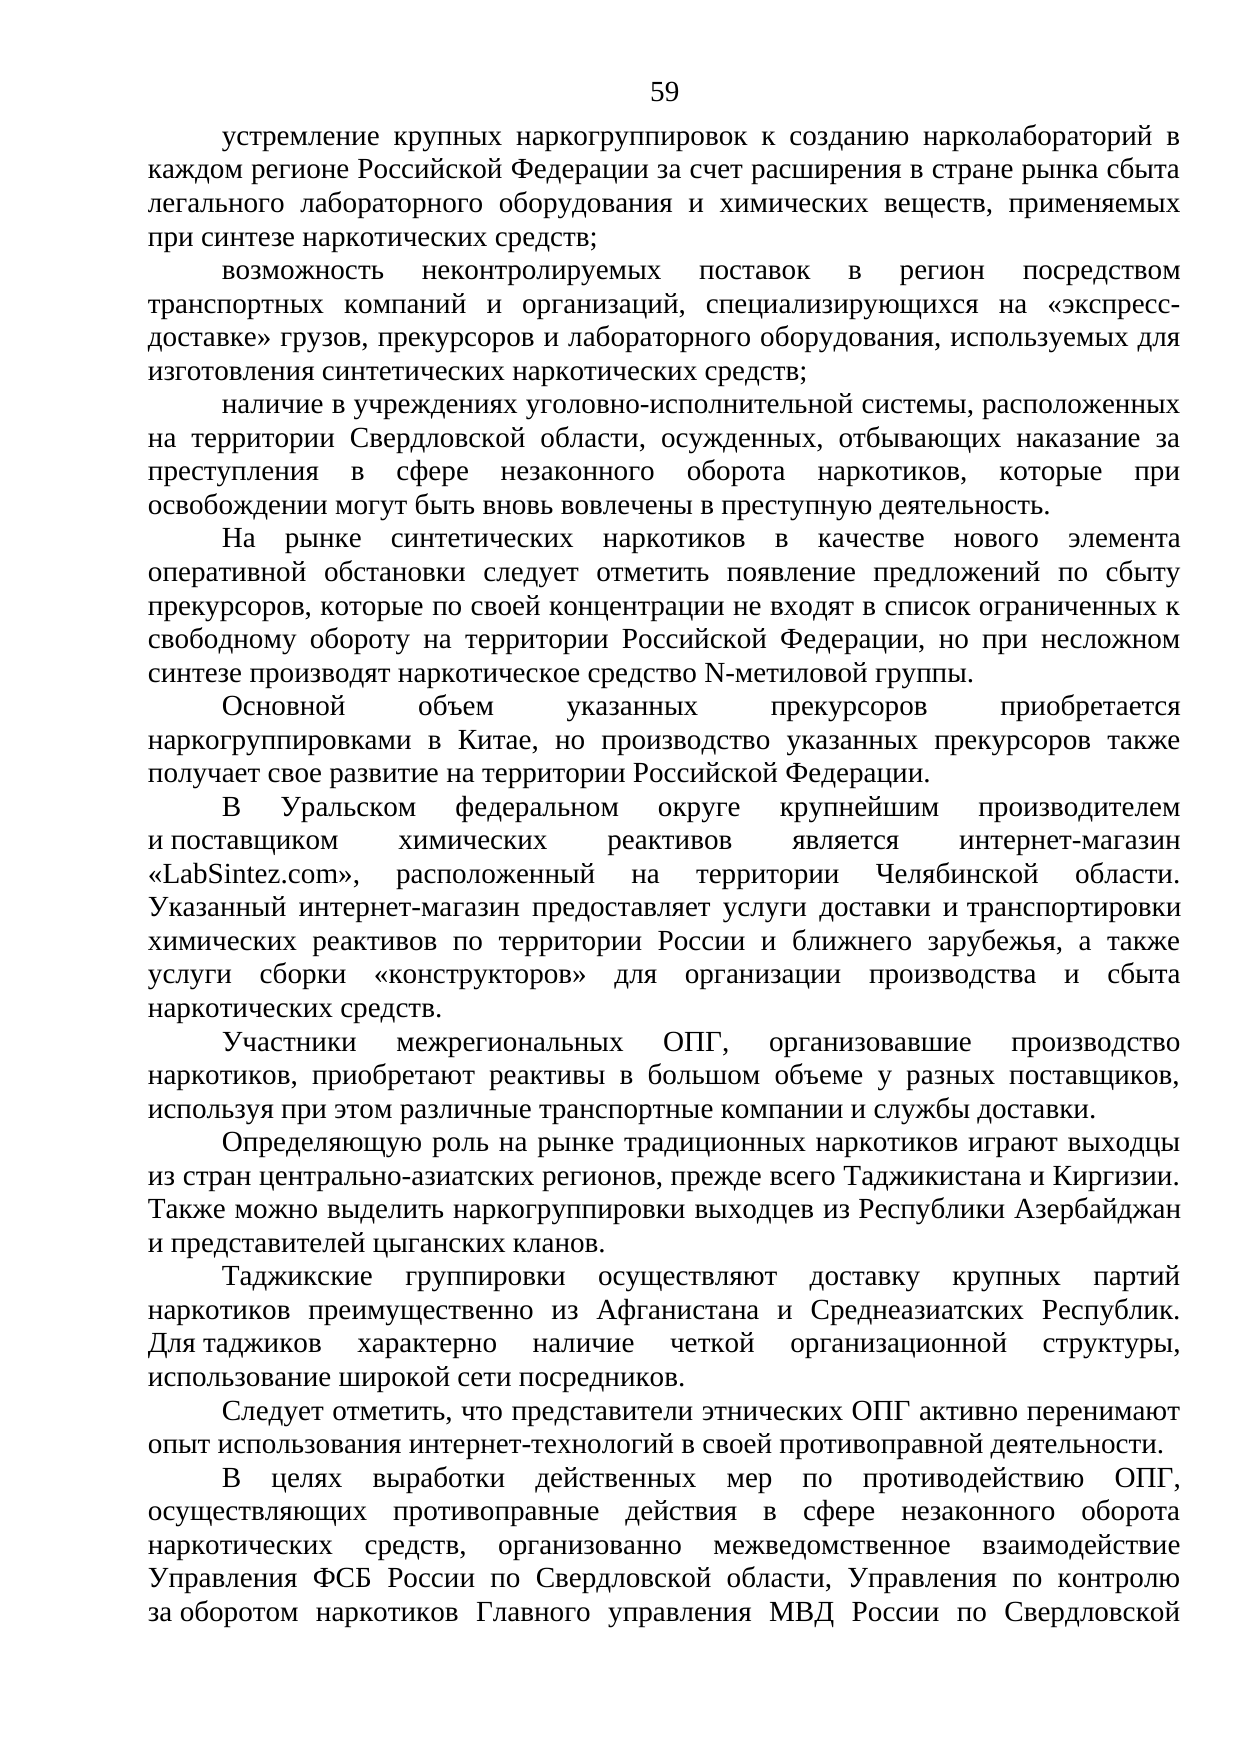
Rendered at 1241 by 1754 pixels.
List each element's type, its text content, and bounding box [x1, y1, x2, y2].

text устремление крупных наркогруппировок к созданию нарколабораторий в каждом регионе Российской Федерации за счет расширения в стране рынка сбыта легального лабораторного оборудования и химических веществ, применяемых при синтезе наркотических средств; [148, 118, 1181, 252]
text возможность неконтролируемых поставок в регион посредством транспортных компаний и организаций, специализирующихся на «экспресс-доставке» грузов, прекурсоров и лабораторного оборудования, используемых для изготовления синтетических наркотических средств; [148, 252, 1181, 386]
text Таджикские группировки осуществляют доставку крупных партий наркотиков преимущественно из Афганистана и Среднеазиатских Республик. Для таджиков характерно наличие четкой организационной структуры, использование широкой сети посредников. [148, 1258, 1181, 1393]
text В Уральском федеральном округе крупнейшим производителем и поставщиком химических реактивов является интернет-магазин «LabSintez.com», расположенный на территории Челябинской области. Указанный интернет-магазин предоставляет услуги доставки и транспортировки химических реактивов по территории России и ближнего зарубежья, а также услуги сборки «конструкторов» для организации производства и сбыта наркотических средств. [148, 789, 1181, 1024]
text Участники межрегиональных ОПГ, организовавшие производство наркотиков, приобретают реактивы в большом объеме у разных поставщиков, используя при этом различные транспортные компании и службы доставки. [148, 1024, 1181, 1124]
text Определяющую роль на рынке традиционных наркотиков играют выходцы из стран центрально-азиатских регионов, прежде всего Таджикистана и Киргизии. Также можно выделить наркогруппировки выходцев из Республики Азербайджан и представителей цыганских кланов. [148, 1124, 1181, 1258]
text В целях выработки действенных мер по противодействию ОПГ, осуществляющих противоправные действия в сфере незаконного оборота наркотических средств, организованно межведомственное взаимодействие Управления ФСБ России по Свердловской области, Управления по контролю за оборотом наркотиков Главного управления МВД России по Свердловской [148, 1460, 1181, 1627]
text наличие в учреждениях уголовно-исполнительной системы, расположенных на территории Свердловской области, осужденных, отбывающих наказание за преступления в сфере незаконного оборота наркотиков, которые при освобождении могут быть вновь вовлечены в преступную деятельность. [148, 386, 1181, 521]
text На рынке синтетических наркотиков в качестве нового элемента оперативной обстановки следует отметить появление предложений по сбытy прекурсоров, которые по своей концентрации не входят в список ограниченных к свободному оборотy на территории Российской Федерации, но при несложном синтезе производят наркотическое средство N-метиловой группы. [148, 521, 1181, 688]
text Следует отметить, что представители этнических ОПГ активно перенимают опыт использования интернет-технологий в своей противоправной деятельности. [148, 1393, 1181, 1460]
text Основной объем указанных прекурсоров приобретается наркогруппировками в Китае, но производство указанных прекурсоров также получает свое развитие на территории Российской Федерации. [148, 688, 1181, 789]
